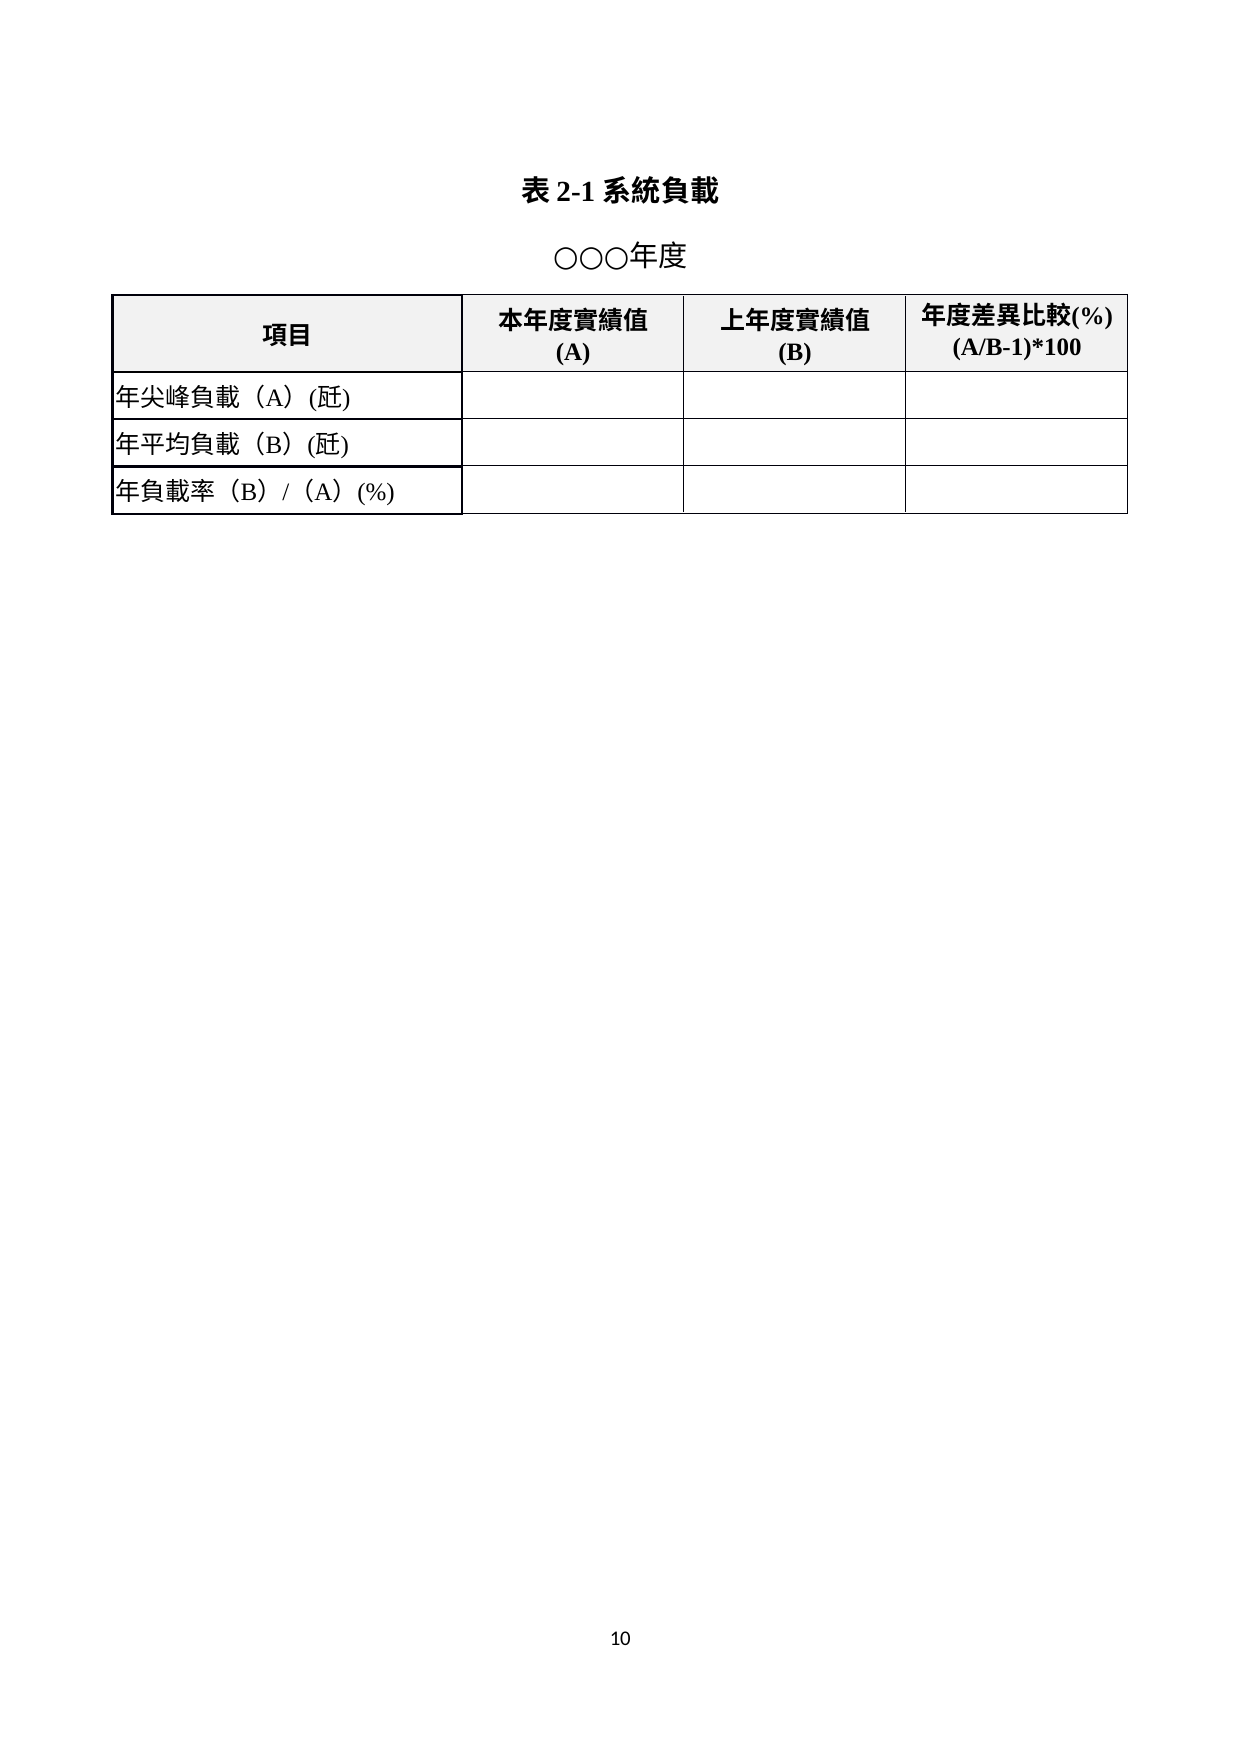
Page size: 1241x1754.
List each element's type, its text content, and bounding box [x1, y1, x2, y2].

text ○○○年度 [112, 229, 1128, 275]
table_header 項目 [114, 296, 461, 371]
table_cell [463, 419, 683, 465]
table_cell [906, 372, 1127, 418]
text 表2-1 系統負載 [112, 164, 1128, 210]
table_header 本年度實績值 (A) [463, 295, 683, 371]
table_cell [684, 419, 905, 465]
table_cell 年平均負載（B）(瓩) [114, 420, 461, 465]
table_cell [906, 419, 1127, 465]
table_cell [463, 372, 683, 418]
table_cell [906, 466, 1127, 513]
table_cell [684, 466, 906, 513]
table_header 年度差異比較(%) (A/B-1)*100 [906, 295, 1127, 371]
table_cell [463, 466, 684, 513]
table_cell [684, 372, 905, 418]
table_header 上年度實績值 (B) [684, 295, 905, 371]
table_cell 年尖峰負載（A）(瓩) [114, 373, 461, 418]
table_cell 年負載率（B）/（A）(%) [114, 468, 461, 513]
